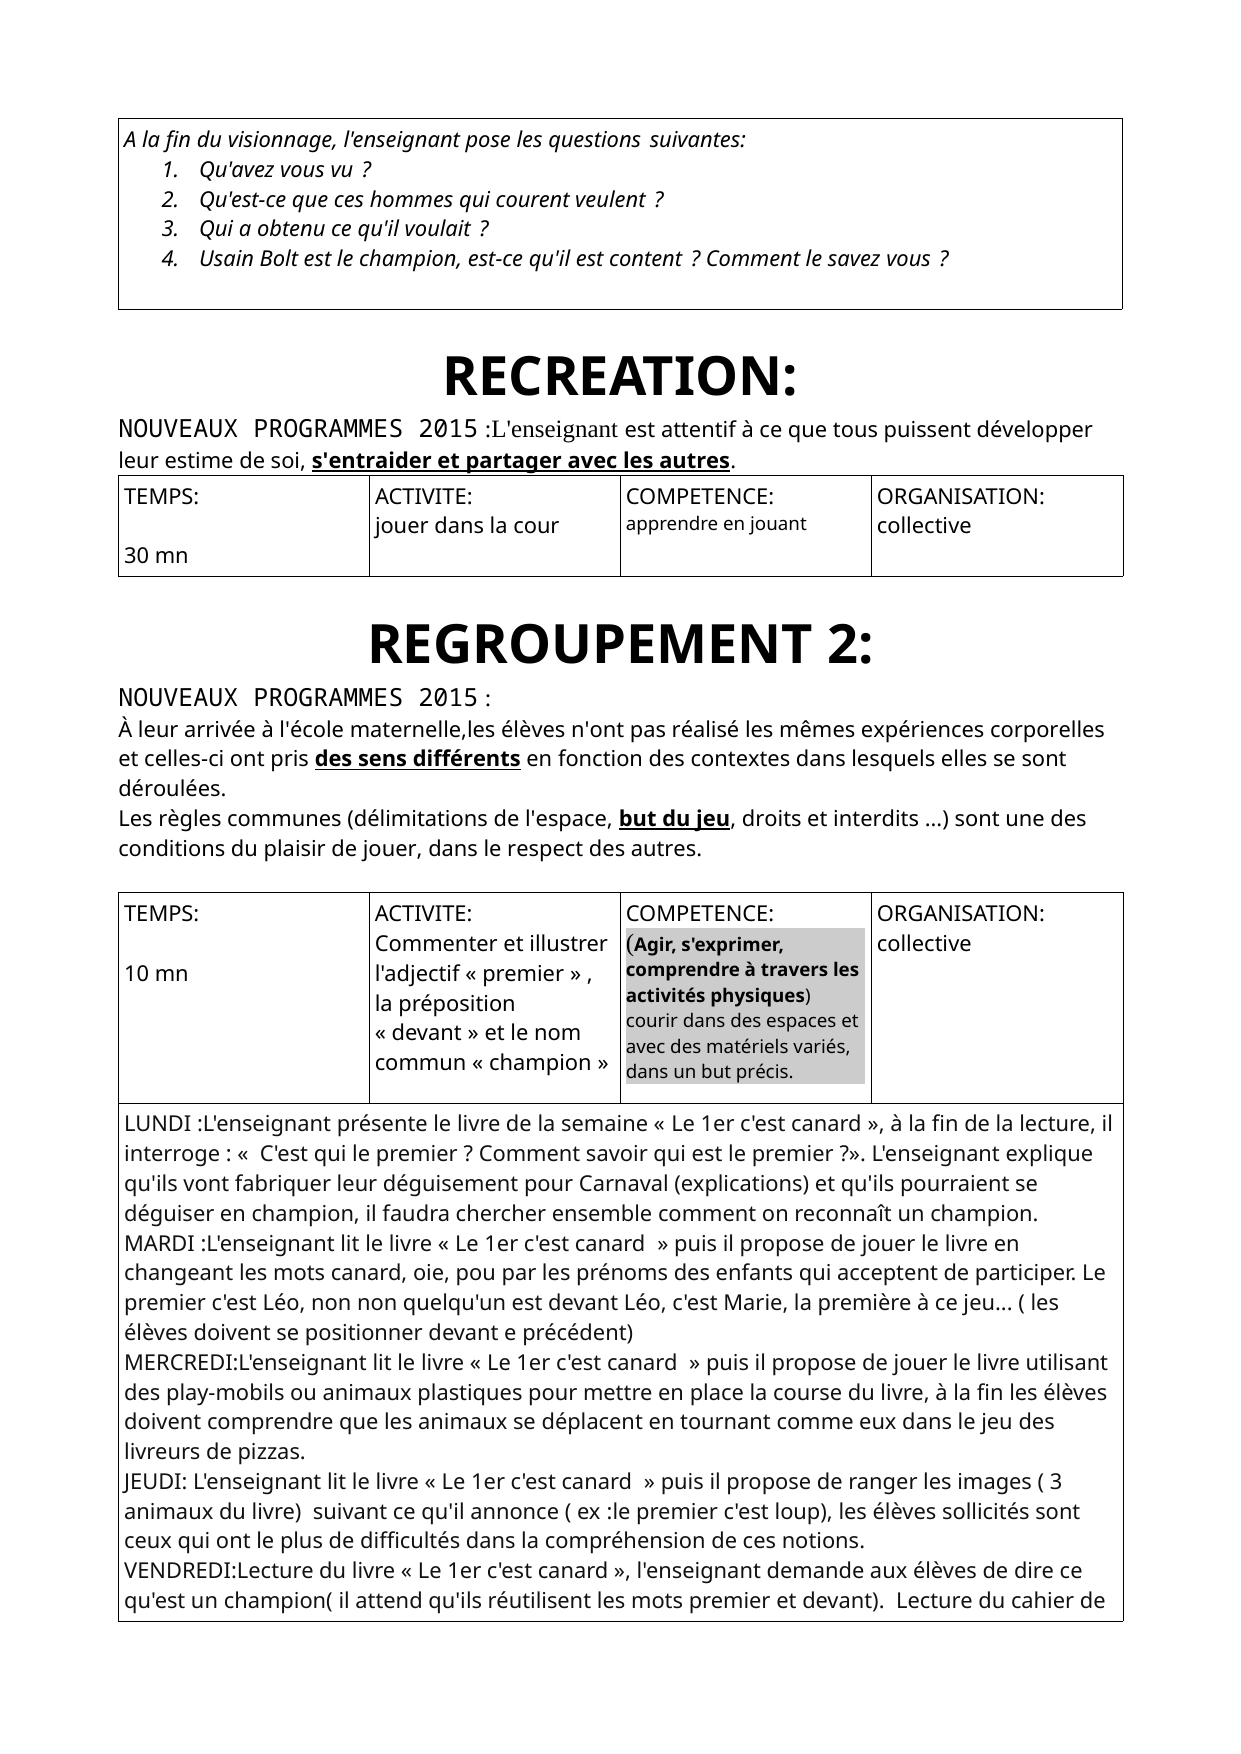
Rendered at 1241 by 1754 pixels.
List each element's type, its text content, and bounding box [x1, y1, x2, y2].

text À leur arrivée à l'école maternelle,les élèves n'ont pas réalisé les mêmes expériences corporelles et celles-ci ont pris des sens différents en fonction des contextes dans lesquels elles se sont déroulées. [118, 713, 1122, 803]
table_header A la fin du visionnage, l'enseignant pose les questions suivantes: Qu'avez vous vu ? Qu'est-ce que ces hommes qui courent veulent ? Qui a obtenu ce qu'il voulait ? Usain Bolt est le champion, est-ce qu'il est content ? Comment le savez vous ? [119, 119, 1122, 308]
text NOUVEAUX PROGRAMMES 2015 : [118, 679, 1122, 713]
table_header COMPETENCE: apprendre en jouant [621, 476, 871, 576]
table_header COMPETENCE: (Agir, s'exprimer, comprendre à travers les activités physiques) courir dans des espaces et avec des matériels variés, dans un but précis. [621, 893, 871, 1102]
text REGROUPEMENT 2: [118, 606, 1122, 679]
table_header ORGANISATION: collective [872, 893, 1123, 1102]
table_header ORGANISATION: collective [872, 476, 1123, 576]
table_header TEMPS: 30 mn [119, 476, 369, 576]
table_header ACTIVITE: Commenter et illustrer l'adjectif « premier » , la préposition « devant » et le nom commun « champion » [370, 893, 620, 1102]
text NOUVEAUX PROGRAMMES 2015 :L'enseignant est attentif à ce que tous puissent développer leur estime de soi, s'entraider et partager avec les autres. [118, 411, 1122, 475]
table_header TEMPS: 10 mn [119, 893, 369, 1102]
text Les règles communes (délimitations de l'espace, but du jeu, droits et interdits ...) sont une des conditions du plaisir de jouer, dans le respect des autres. [118, 803, 1122, 862]
table_header ACTIVITE: jouer dans la cour [370, 476, 620, 576]
table_header LUNDI :L'enseignant présente le livre de la semaine « Le 1er c'est canard », à la fin de la lecture, il interroge : « C'est qui le premier ? Comment savoir qui est le premier ?». L'enseignant explique qu'ils vont fabriquer leur déguisement pour Carnaval (explications) et qu'ils pourraient se déguiser en champion, il faudra chercher ensemble comment on reconnaît un champion. MARDI :L'enseignant lit le livre « Le 1er c'est canard » puis il propose de jouer le livre en changeant les mots canard, oie, pou par les prénoms des enfants qui acceptent de participer. Le premier c'est Léo, non non quelqu'un est devant Léo, c'est Marie, la première à ce jeu... ( les élèves doivent se positionner devant e précédent) MERCREDI:L'enseignant lit le livre « Le 1er c'est canard » puis il propose de jouer le livre utilisant des play-mobils ou animaux plastiques pour mettre en place la course du livre, à la fin les élèves doivent comprendre que les animaux se déplacent en tournant comme eux dans le jeu des livreurs de pizzas. JEUDI: L'enseignant lit le livre « Le 1er c'est canard » puis il propose de ranger les images ( 3 animaux du livre) suivant ce qu'il annonce ( ex :le premier c'est loup), les élèves sollicités sont ceux qui ont le plus de difficultés dans la compréhension de ces notions. VENDREDI:Lecture du livre « Le 1er c'est canard », l'enseignant demande aux élèves de dire ce qu'est un champion( il attend qu'ils réutilisent les mots premier et devant). Lecture du cahier de [119, 1104, 1123, 1621]
text RECREATION: [118, 337, 1122, 411]
